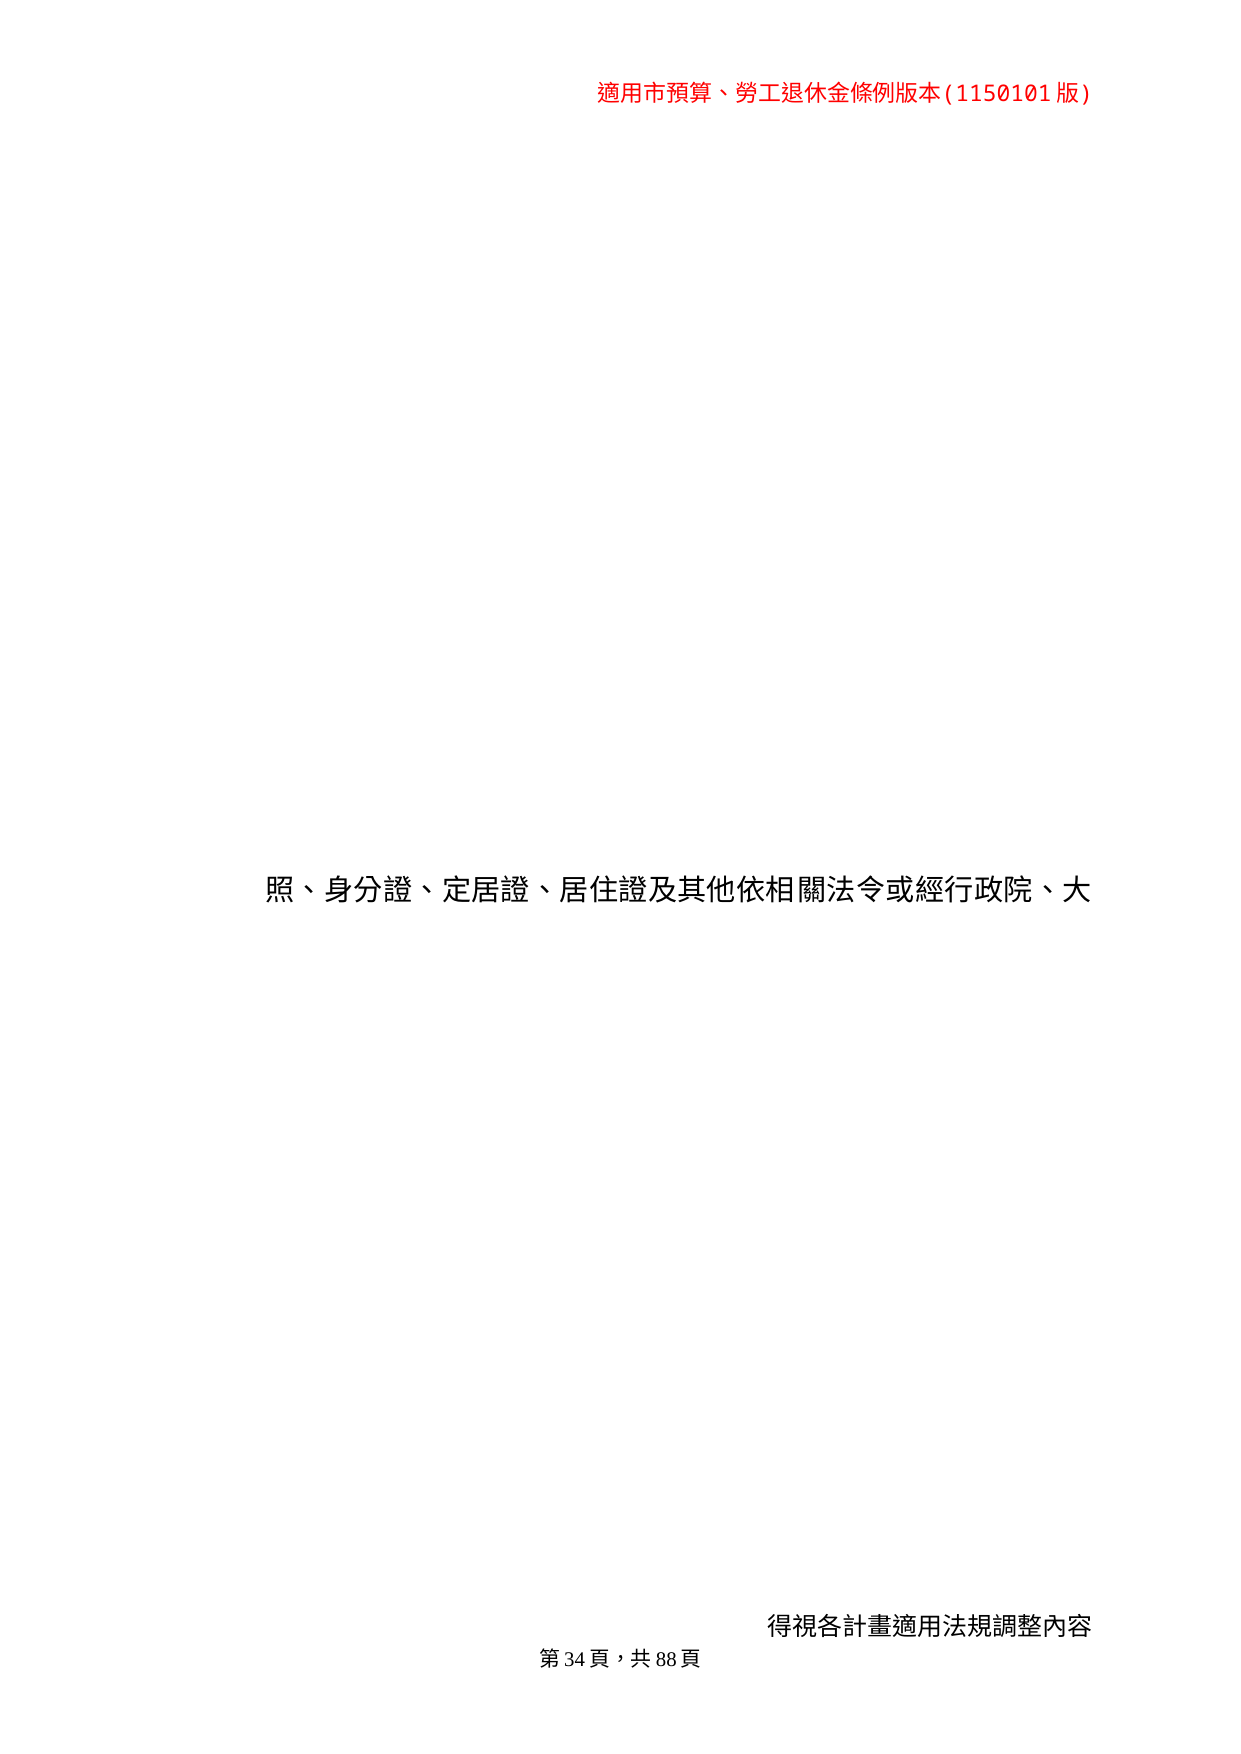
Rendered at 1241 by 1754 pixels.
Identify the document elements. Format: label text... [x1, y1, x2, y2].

list 照、身分證、定居證、居住證及其他依相關法令或經行政院、大 [207, 846, 1092, 908]
